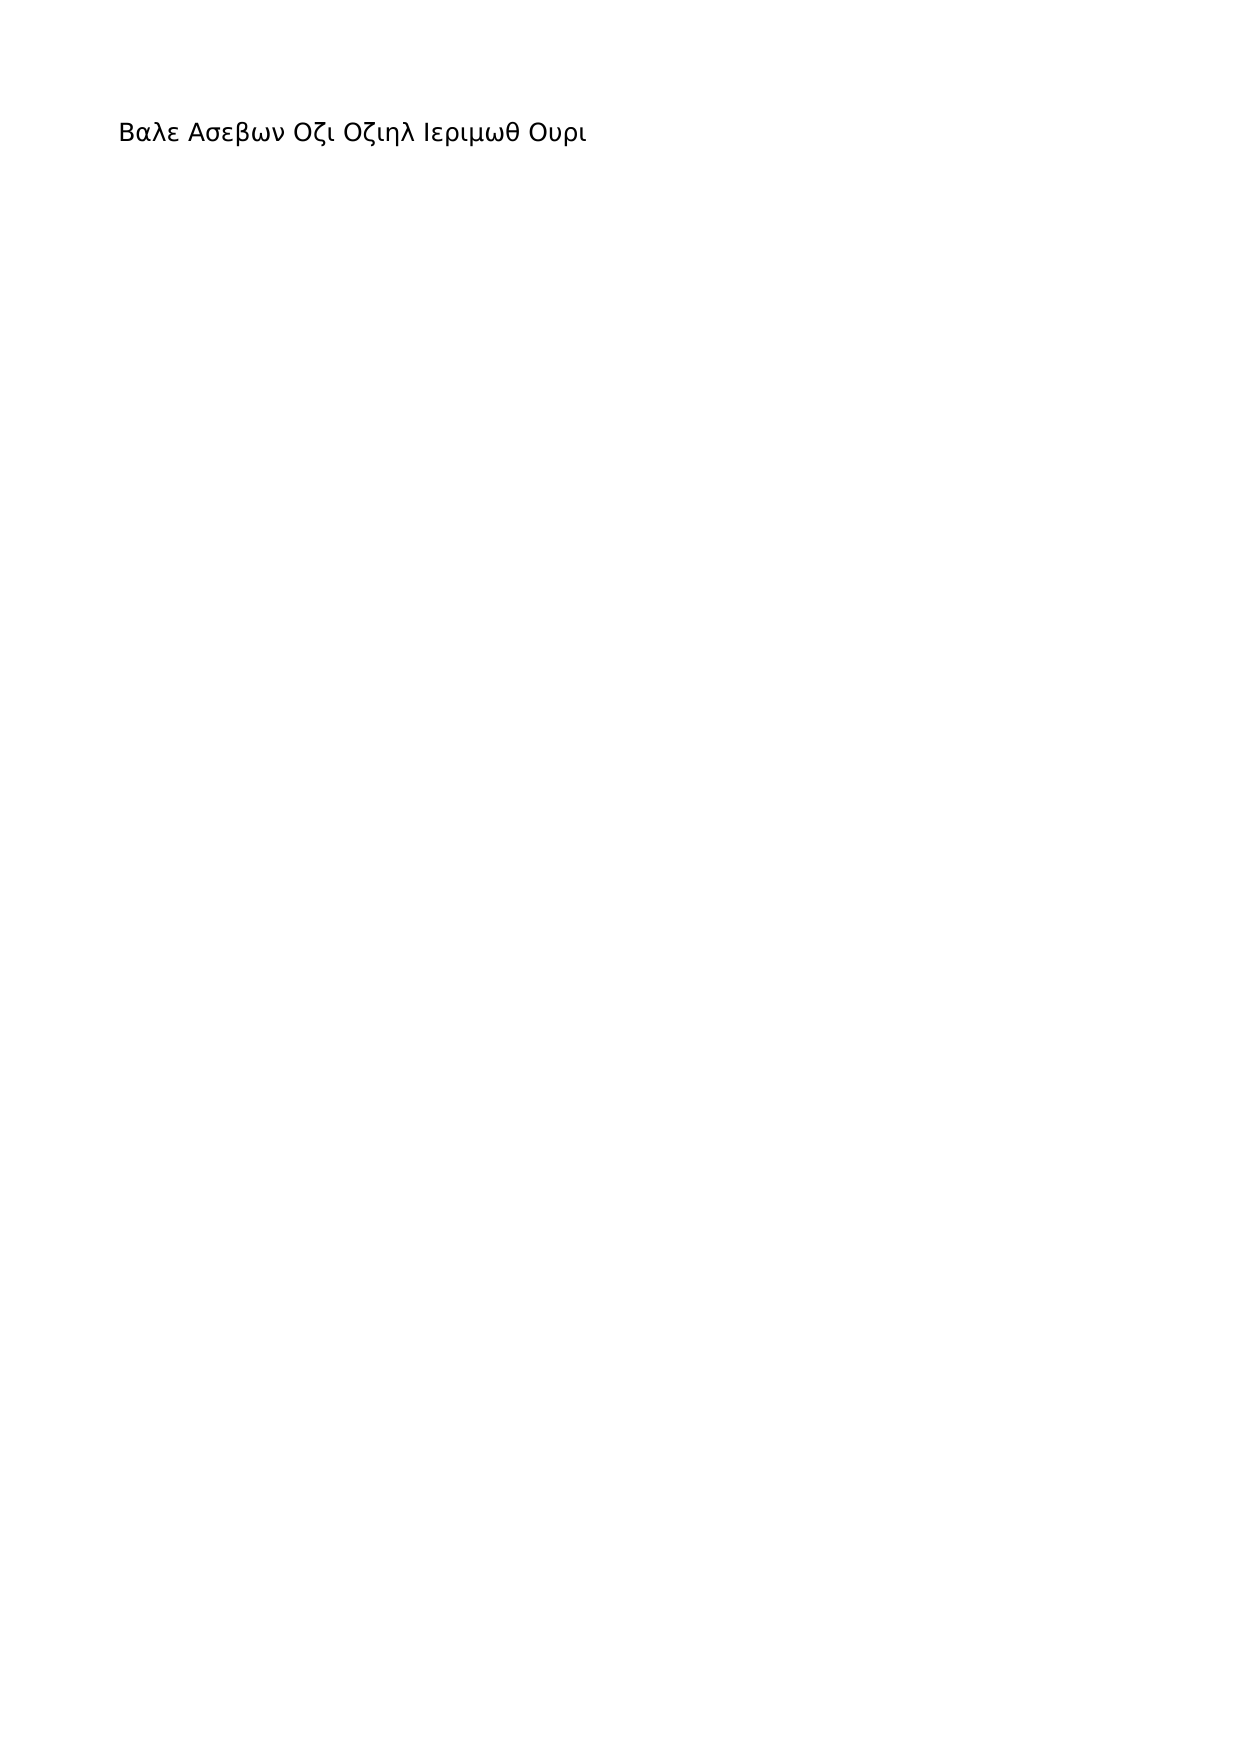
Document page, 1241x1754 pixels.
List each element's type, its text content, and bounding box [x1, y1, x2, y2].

text Βαλε Ασεβων Οζι Οζιηλ Ιεριμωθ Ουρι [118, 118, 1122, 147]
